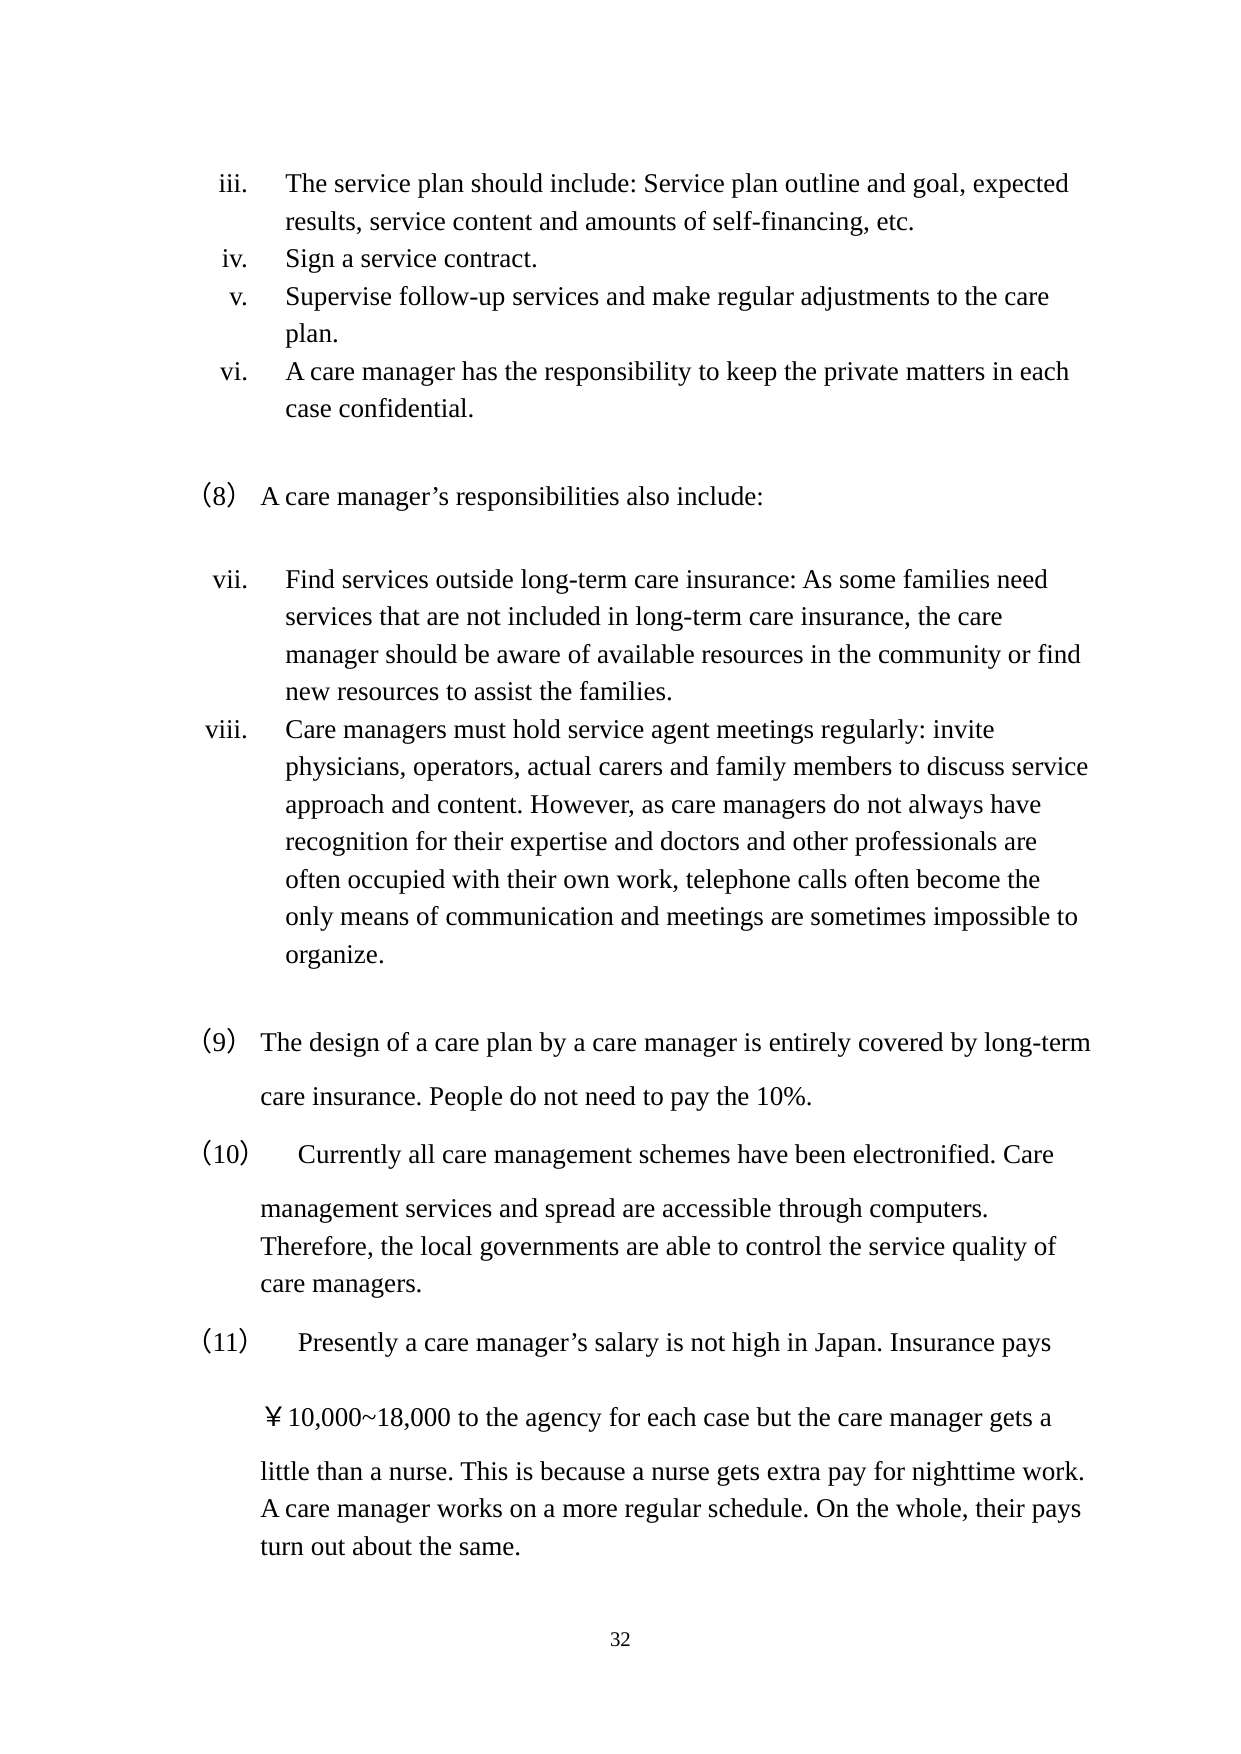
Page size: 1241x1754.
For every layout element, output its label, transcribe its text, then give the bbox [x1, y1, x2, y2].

list A care manager has the responsibility to keep the private matters in each case confidential. [248, 352, 1092, 427]
list The design of a care plan by a care manager is entirely covered by long-term care insurance. People do not need to pay the 10%. [185, 1002, 1092, 1114]
list The service plan should include: Service plan outline and goal, expected results, service content and amounts of self-financing, etc. [248, 164, 1092, 239]
list Find services outside long-term care insurance: As some families need services that are not included in long-term care insurance, the care manager should be aware of available resources in the community or find new resources to assist the families. [248, 560, 1092, 710]
list Supervise follow-up services and make regular adjustments to the care plan. [248, 277, 1092, 352]
list A care manager’s responsibilities also include: [185, 456, 1092, 531]
list Presently a care manager’s salary is not high in Japan. Insurance pays ￥10,000~18,000 to the agency for each case but the care manager gets a little than a nurse. This is because a nurse gets extra pay for nighttime work. A care manager works on a more regular schedule. On the whole, their pays turn out about the same. [185, 1302, 1092, 1564]
list Currently all care management schemes have been electronified. Care management services and spread are accessible through computers. Therefore, the local governments are able to control the service quality of care managers. [185, 1114, 1092, 1302]
list Sign a service contract. [248, 239, 1092, 277]
list Care managers must hold service agent meetings regularly: invite physicians, operators, actual carers and family members to discuss service approach and content. However, as care managers do not always have recognition for their expertise and doctors and other professionals are often occupied with their own work, telephone calls often become the only means of communication and meetings are sometimes impossible to organize. [248, 710, 1092, 973]
